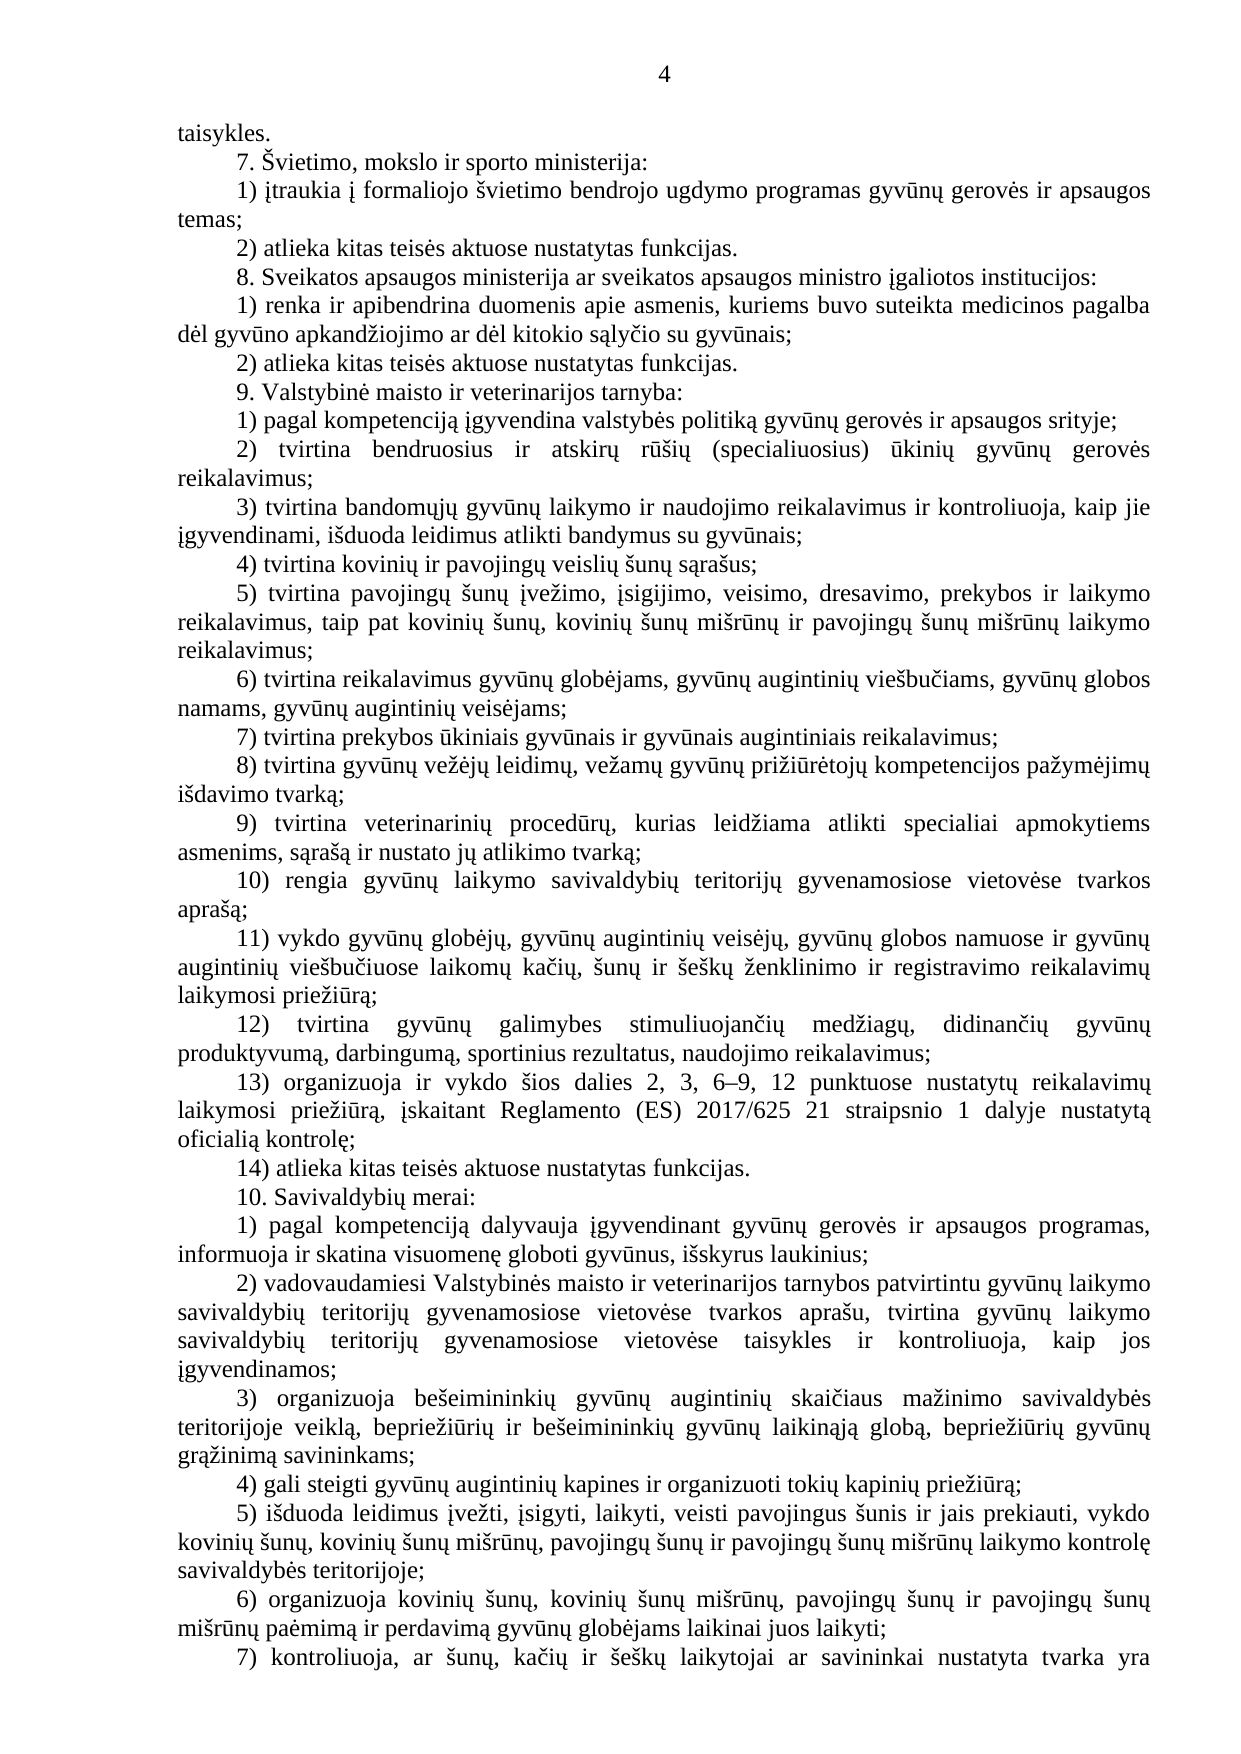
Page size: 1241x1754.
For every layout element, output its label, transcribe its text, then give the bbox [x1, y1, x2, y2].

text 12) tvirtina gyvūnų galimybes stimuliuojančių medžiagų, didinančių gyvūnų produktyvumą, darbingumą, sportinius rezultatus, naudojimo reikalavimus; [177, 1009, 1152, 1067]
text 7. Švietimo, mokslo ir sporto ministerija: [177, 147, 1152, 176]
text 7) kontroliuoja, ar šunų, kačių ir šeškų laikytojai ar savininkai nustatyta tvarka yra [177, 1642, 1152, 1671]
text 4) tvirtina kovinių ir pavojingų veislių šunų sąrašus; [177, 549, 1152, 578]
text 1) renka ir apibendrina duomenis apie asmenis, kuriems buvo suteikta medicinos pagalba dėl gyvūno apkandžiojimo ar dėl kitokio sąlyčio su gyvūnais; [177, 291, 1152, 348]
text 11) vykdo gyvūnų globėjų, gyvūnų augintinių veisėjų, gyvūnų globos namuose ir gyvūnų augintinių viešbučiuose laikomų kačių, šunų ir šeškų ženklinimo ir registravimo reikalavimų laikymosi priežiūrą; [177, 923, 1152, 1009]
text 2) tvirtina bendruosius ir atskirų rūšių (specialiuosius) ūkinių gyvūnų gerovės reikalavimus; [177, 434, 1152, 492]
text 14) atlieka kitas teisės aktuose nustatytas funkcijas. [177, 1153, 1152, 1182]
text 8. Sveikatos apsaugos ministerija ar sveikatos apsaugos ministro įgaliotos institucijos: [177, 262, 1152, 291]
text 5) tvirtina pavojingų šunų įvežimo, įsigijimo, veisimo, dresavimo, prekybos ir laikymo reikalavimus, taip pat kovinių šunų, kovinių šunų mišrūnų ir pavojingų šunų mišrūnų laikymo reikalavimus; [177, 578, 1152, 664]
text 10. Savivaldybių merai: [177, 1182, 1152, 1211]
text 2) vadovaudamiesi Valstybinės maisto ir veterinarijos tarnybos patvirtintu gyvūnų laikymo savivaldybių teritorijų gyvenamosiose vietovėse tvarkos aprašu, tvirtina gyvūnų laikymo savivaldybių teritorijų gyvenamosiose vietovėse taisykles ir kontroliuoja, kaip jos įgyvendinamos; [177, 1268, 1152, 1383]
text 13) organizuoja ir vykdo šios dalies 2, 3, 6–9, 12 punktuose nustatytų reikalavimų laikymosi priežiūrą, įskaitant Reglamento (ES) 2017/625 21 straipsnio 1 dalyje nustatytą oficialią kontrolę; [177, 1067, 1152, 1153]
text 3) tvirtina bandomųjų gyvūnų laikymo ir naudojimo reikalavimus ir kontroliuoja, kaip jie įgyvendinami, išduoda leidimus atlikti bandymus su gyvūnais; [177, 492, 1152, 549]
text 9. Valstybinė maisto ir veterinarijos tarnyba: [177, 377, 1152, 406]
text 1) pagal kompetenciją dalyvauja įgyvendinant gyvūnų gerovės ir apsaugos programas, informuoja ir skatina visuomenę globoti gyvūnus, išskyrus laukinius; [177, 1211, 1152, 1268]
text 8) tvirtina gyvūnų vežėjų leidimų, vežamų gyvūnų prižiūrėtojų kompetencijos pažymėjimų išdavimo tvarką; [177, 751, 1152, 808]
text 3) organizuoja bešeimininkių gyvūnų augintinių skaičiaus mažinimo savivaldybės teritorijoje veiklą, bepriežiūrių ir bešeimininkių gyvūnų laikinąją globą, bepriežiūrių gyvūnų grąžinimą savininkams; [177, 1383, 1152, 1469]
text 6) tvirtina reikalavimus gyvūnų globėjams, gyvūnų augintinių viešbučiams, gyvūnų globos namams, gyvūnų augintinių veisėjams; [177, 664, 1152, 722]
text 6) organizuoja kovinių šunų, kovinių šunų mišrūnų, pavojingų šunų ir pavojingų šunų mišrūnų paėmimą ir perdavimą gyvūnų globėjams laikinai juos laikyti; [177, 1584, 1152, 1642]
text 1) įtraukia į formaliojo švietimo bendrojo ugdymo programas gyvūnų gerovės ir apsaugos temas; [177, 176, 1152, 233]
text 10) rengia gyvūnų laikymo savivaldybių teritorijų gyvenamosiose vietovėse tvarkos aprašą; [177, 866, 1152, 923]
text 2) atlieka kitas teisės aktuose nustatytas funkcijas. [177, 348, 1152, 377]
text 4) gali steigti gyvūnų augintinių kapines ir organizuoti tokių kapinių priežiūrą; [177, 1469, 1152, 1498]
text 1) pagal kompetenciją įgyvendina valstybės politiką gyvūnų gerovės ir apsaugos srityje; [177, 406, 1152, 434]
text 2) atlieka kitas teisės aktuose nustatytas funkcijas. [177, 233, 1152, 262]
text 7) tvirtina prekybos ūkiniais gyvūnais ir gyvūnais augintiniais reikalavimus; [177, 722, 1152, 751]
text 9) tvirtina veterinarinių procedūrų, kurias leidžiama atlikti specialiai apmokytiems asmenims, sąrašą ir nustato jų atlikimo tvarką; [177, 808, 1152, 866]
text taisykles. [177, 118, 1152, 147]
text 5) išduoda leidimus įvežti, įsigyti, laikyti, veisti pavojingus šunis ir jais prekiauti, vykdo kovinių šunų, kovinių šunų mišrūnų, pavojingų šunų ir pavojingų šunų mišrūnų laikymo kontrolę savivaldybės teritorijoje; [177, 1498, 1152, 1584]
